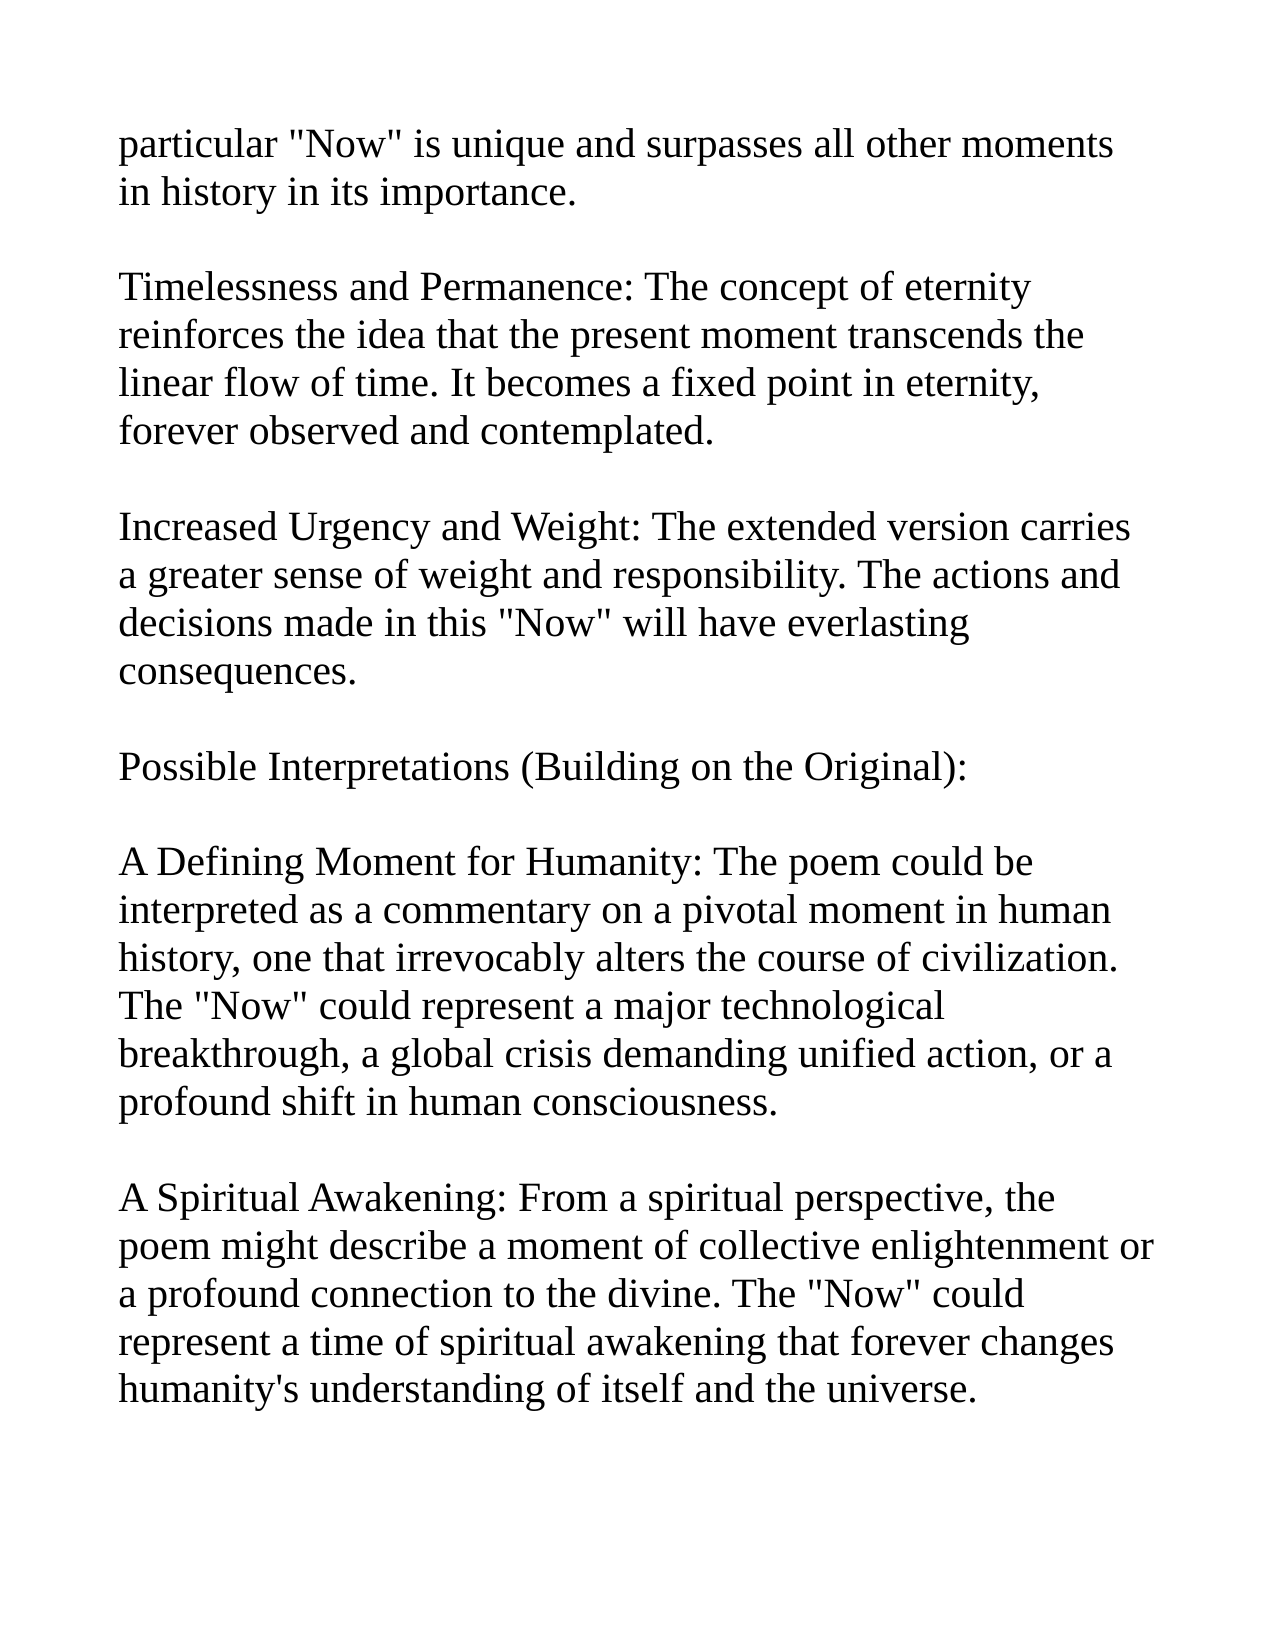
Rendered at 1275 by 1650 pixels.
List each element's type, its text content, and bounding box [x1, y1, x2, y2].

text A Defining Moment for Humanity: The poem could be interpreted as a commentary on a pivotal moment in human history, one that irrevocably alters the course of civilization. The "Now" could represent a major technological breakthrough, a global crisis demanding unified action, or a profound shift in human consciousness. [118, 837, 1157, 1124]
text Possible Interpretations (Building on the Original): [118, 741, 1157, 789]
text A Spiritual Awakening: From a spiritual perspective, the poem might describe a moment of collective enlightenment or a profound connection to the divine. The "Now" could represent a time of spiritual awakening that forever changes humanity's understanding of itself and the universe. [118, 1172, 1157, 1412]
text particular "Now" is unique and surpasses all other moments in history in its importance. [118, 118, 1157, 214]
text Increased Urgency and Weight: The extended version carries a greater sense of weight and responsibility. The actions and decisions made in this "Now" will have everlasting consequences. [118, 501, 1157, 693]
text Timelessness and Permanence: The concept of eternity reinforces the idea that the present moment transcends the linear flow of time. It becomes a fixed point in eternity, forever observed and contemplated. [118, 262, 1157, 453]
